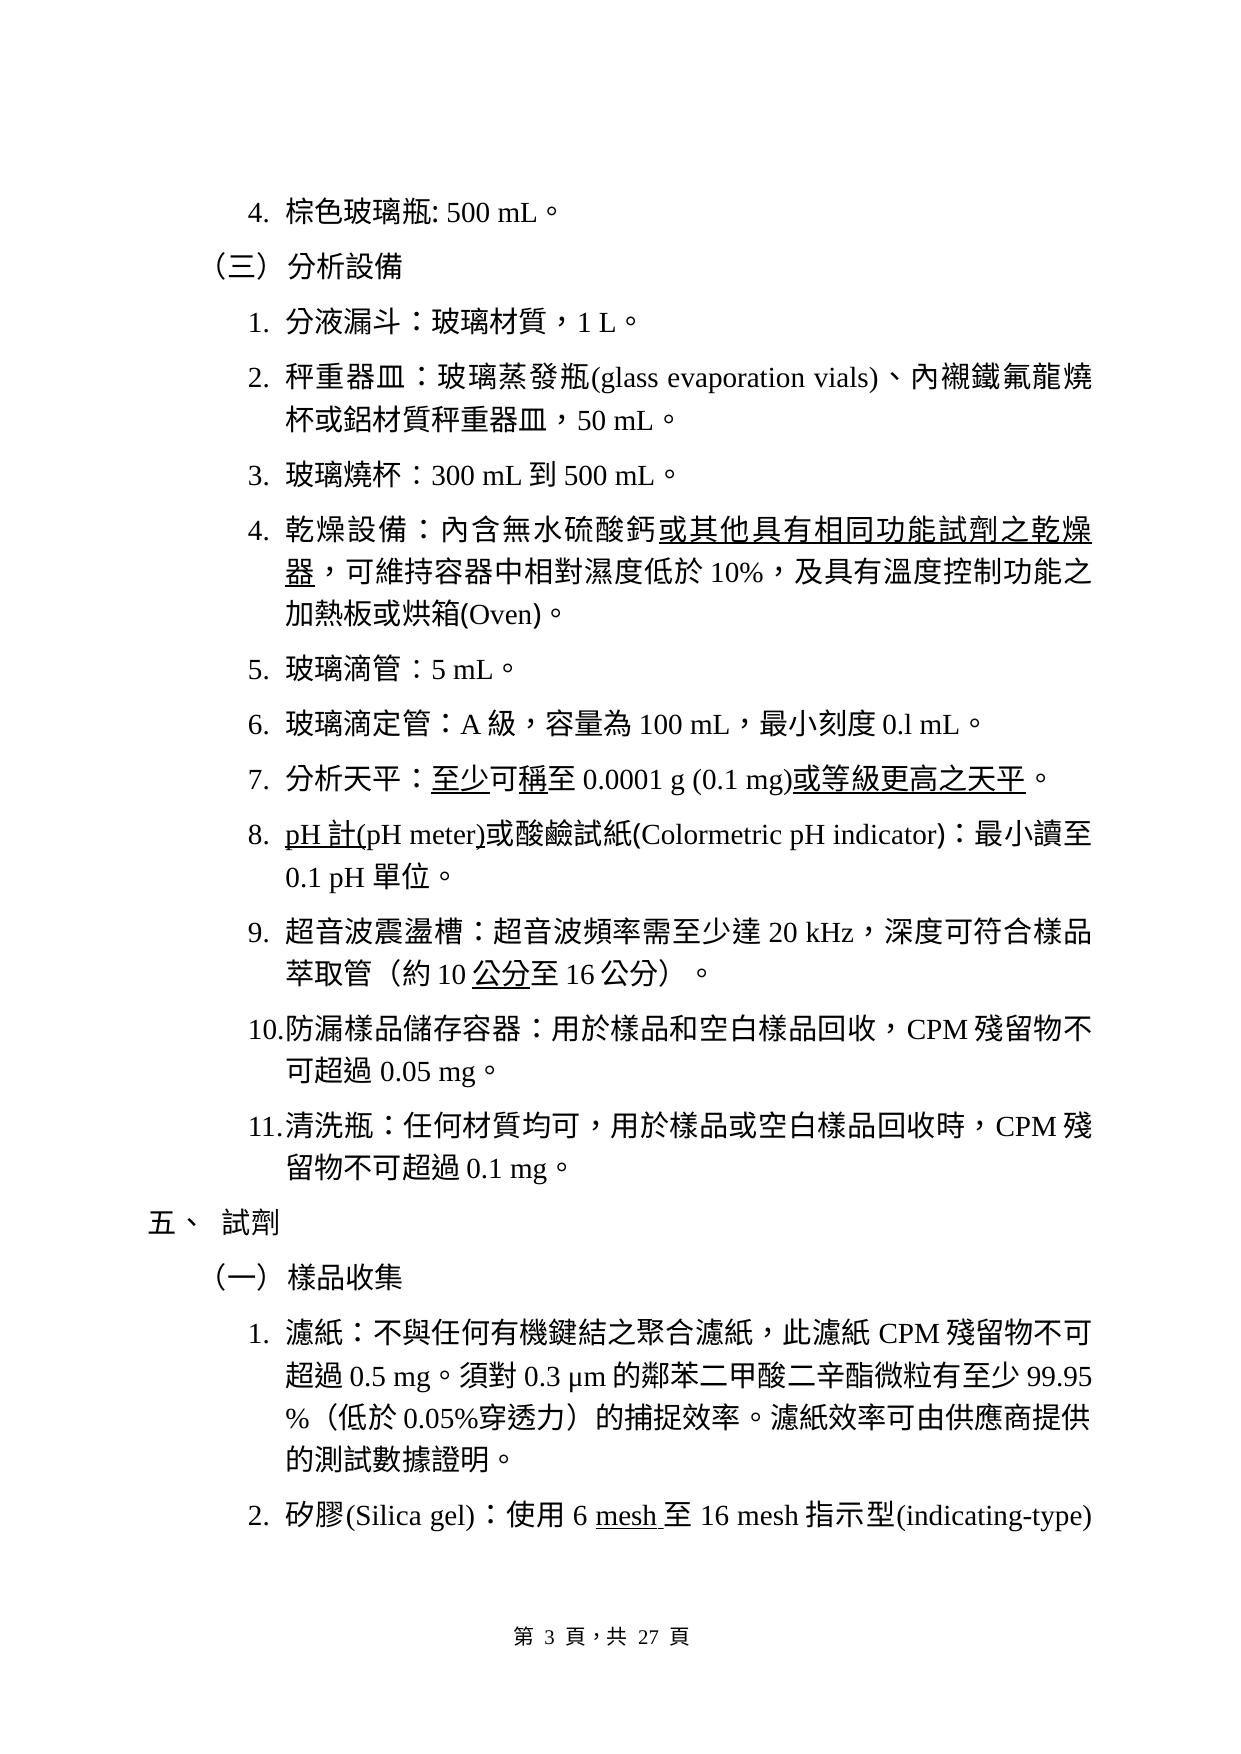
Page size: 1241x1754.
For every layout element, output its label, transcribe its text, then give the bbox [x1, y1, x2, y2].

list 防漏樣品儲存容器：用於樣品和空白樣品回收，CPM殘留物不可超過 0.05 mg。 [248, 1005, 1092, 1090]
list 棕色玻璃瓶: 500 mL。 [248, 189, 1092, 231]
list 濾紙：不與任何有機鍵結之聚合濾紙，此濾紙CPM殘留物不可超過0.5 mg。須對0.3 μm的鄰苯二甲酸二辛酯微粒有至少99.95 %（低於0.05%穿透力）的捕捉效率。濾紙效率可由供應商提供的測試數據證明。 [248, 1310, 1092, 1479]
list pH計(pH meter)或酸鹼試紙(Colormetric pH indicator)：最小讀至0.1 pH 單位。 [248, 811, 1092, 895]
list 玻璃滴定管：A級，容量為100 mL，最小刻度0.l mL。 [248, 701, 1092, 743]
list 乾燥設備：內含無水硫酸鈣或其他具有相同功能試劑之乾燥器，可維持容器中相對濕度低於10%，及具有溫度控制功能之加熱板或烘箱(Oven)。 [248, 506, 1092, 633]
list 分液漏斗：玻璃材質，1 L。 [248, 299, 1092, 341]
list 清洗瓶：任何材質均可，用於樣品或空白樣品回收時，CPM殘留物不可超過0.1 mg。 [248, 1103, 1092, 1187]
list 矽膠(Silica gel)：使用6 mesh至16 mesh指示型(indicating-type) [248, 1492, 1092, 1534]
list 分析天平：至少可稱至0.0001 g (0.1 mg)或等級更高之天平。 [248, 756, 1092, 798]
list 超音波震盪槽：超音波頻率需至少達20 kHz，深度可符合樣品萃取管（約10公分至16公分）。 [248, 908, 1092, 993]
list 玻璃燒杯：300 mL到500 mL。 [248, 451, 1092, 493]
list 樣品收集 [198, 1255, 1092, 1297]
list 玻璃滴管：5 mL。 [248, 646, 1092, 688]
list 分析設備 [198, 244, 1092, 286]
list 秤重器皿：玻璃蒸發瓶(glass evaporation vials)、內襯鐵氟龍燒杯或鋁材質秤重器皿，50 mL。 [248, 354, 1092, 438]
list 試劑 [148, 1200, 1092, 1242]
